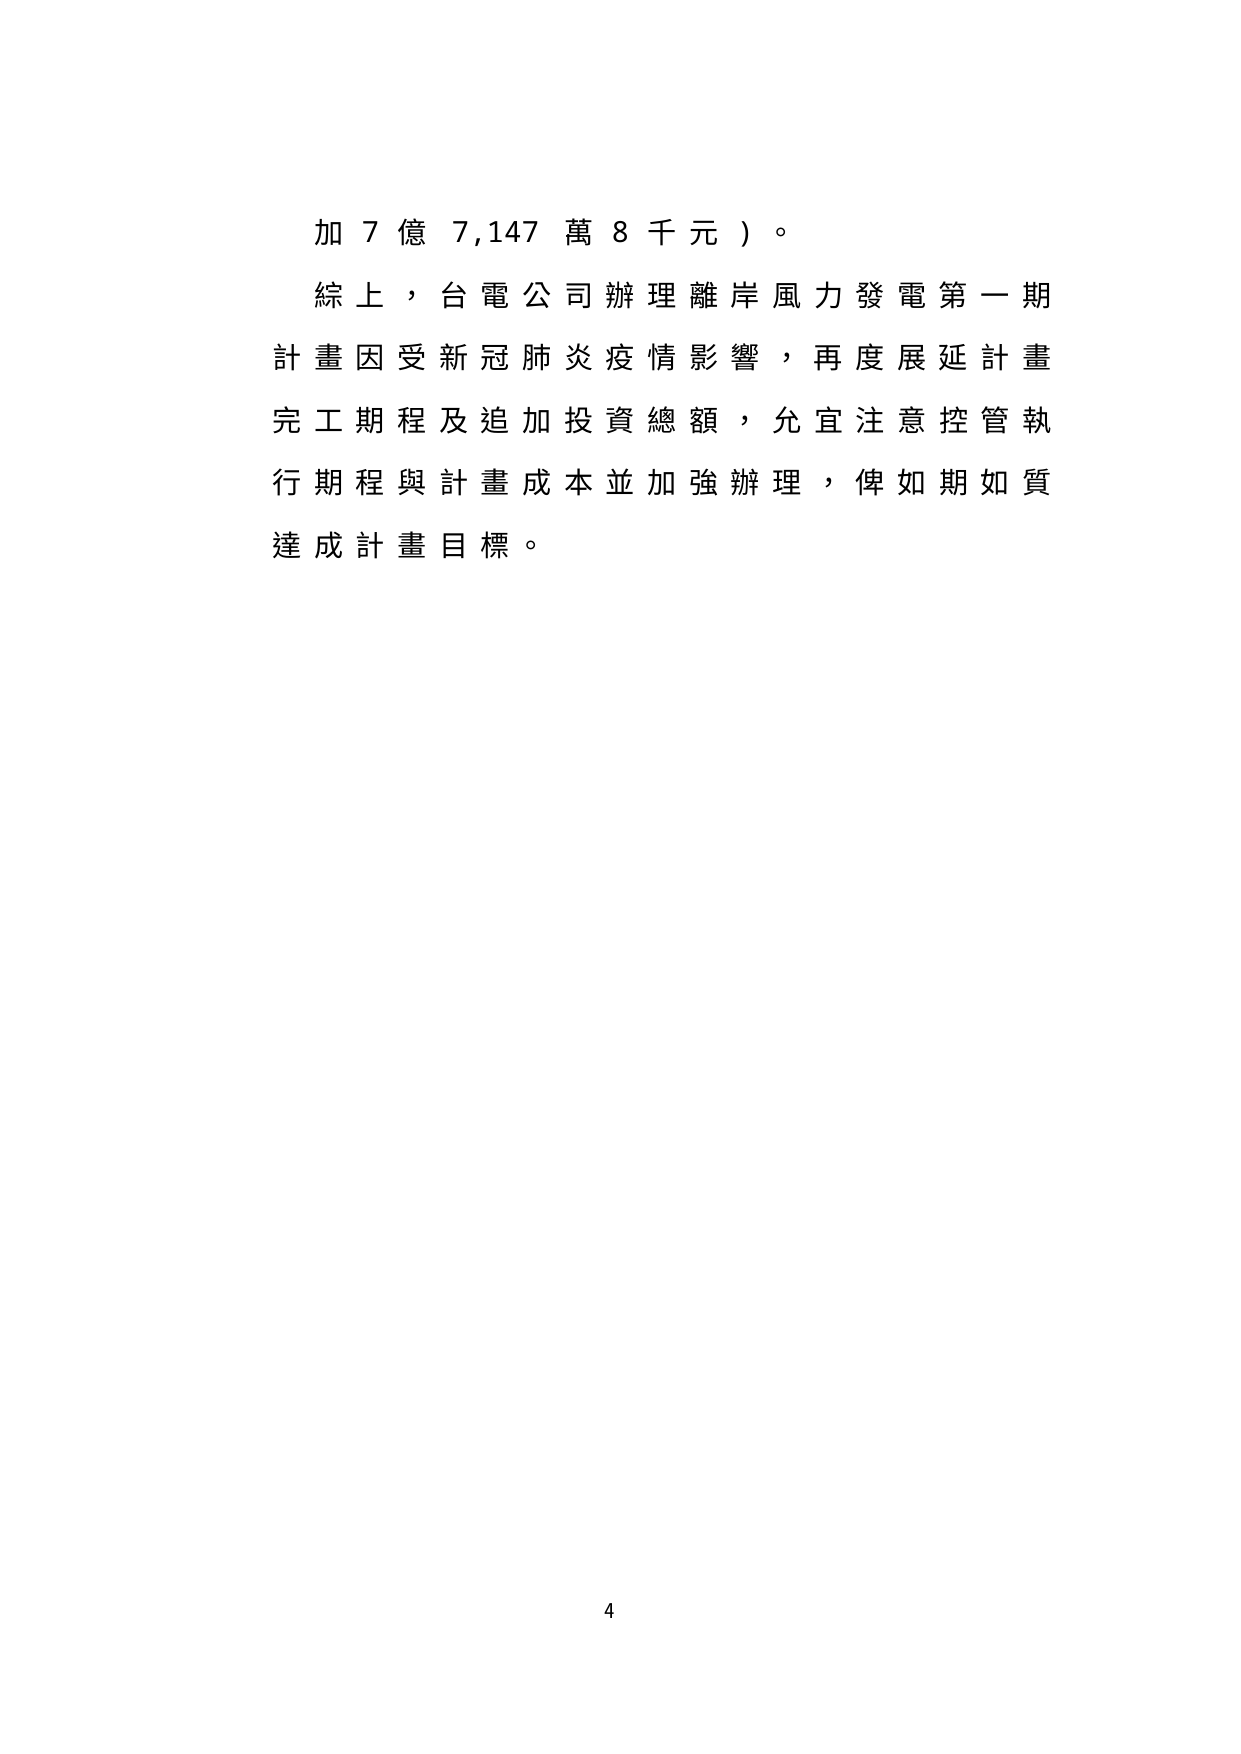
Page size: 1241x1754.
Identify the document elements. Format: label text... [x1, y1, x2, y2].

text 綜上，台電公司辦理離岸風力發電第一期計畫因受新冠肺炎疫情影響，再度展延計畫完工期程及追加投資總額，允宜注意控管執行期程與計畫成本並加強辦理，俾如期如質達成計畫目標。 [242, 252, 1058, 564]
text 加7億7,147萬8千元)。 [271, 189, 1058, 252]
